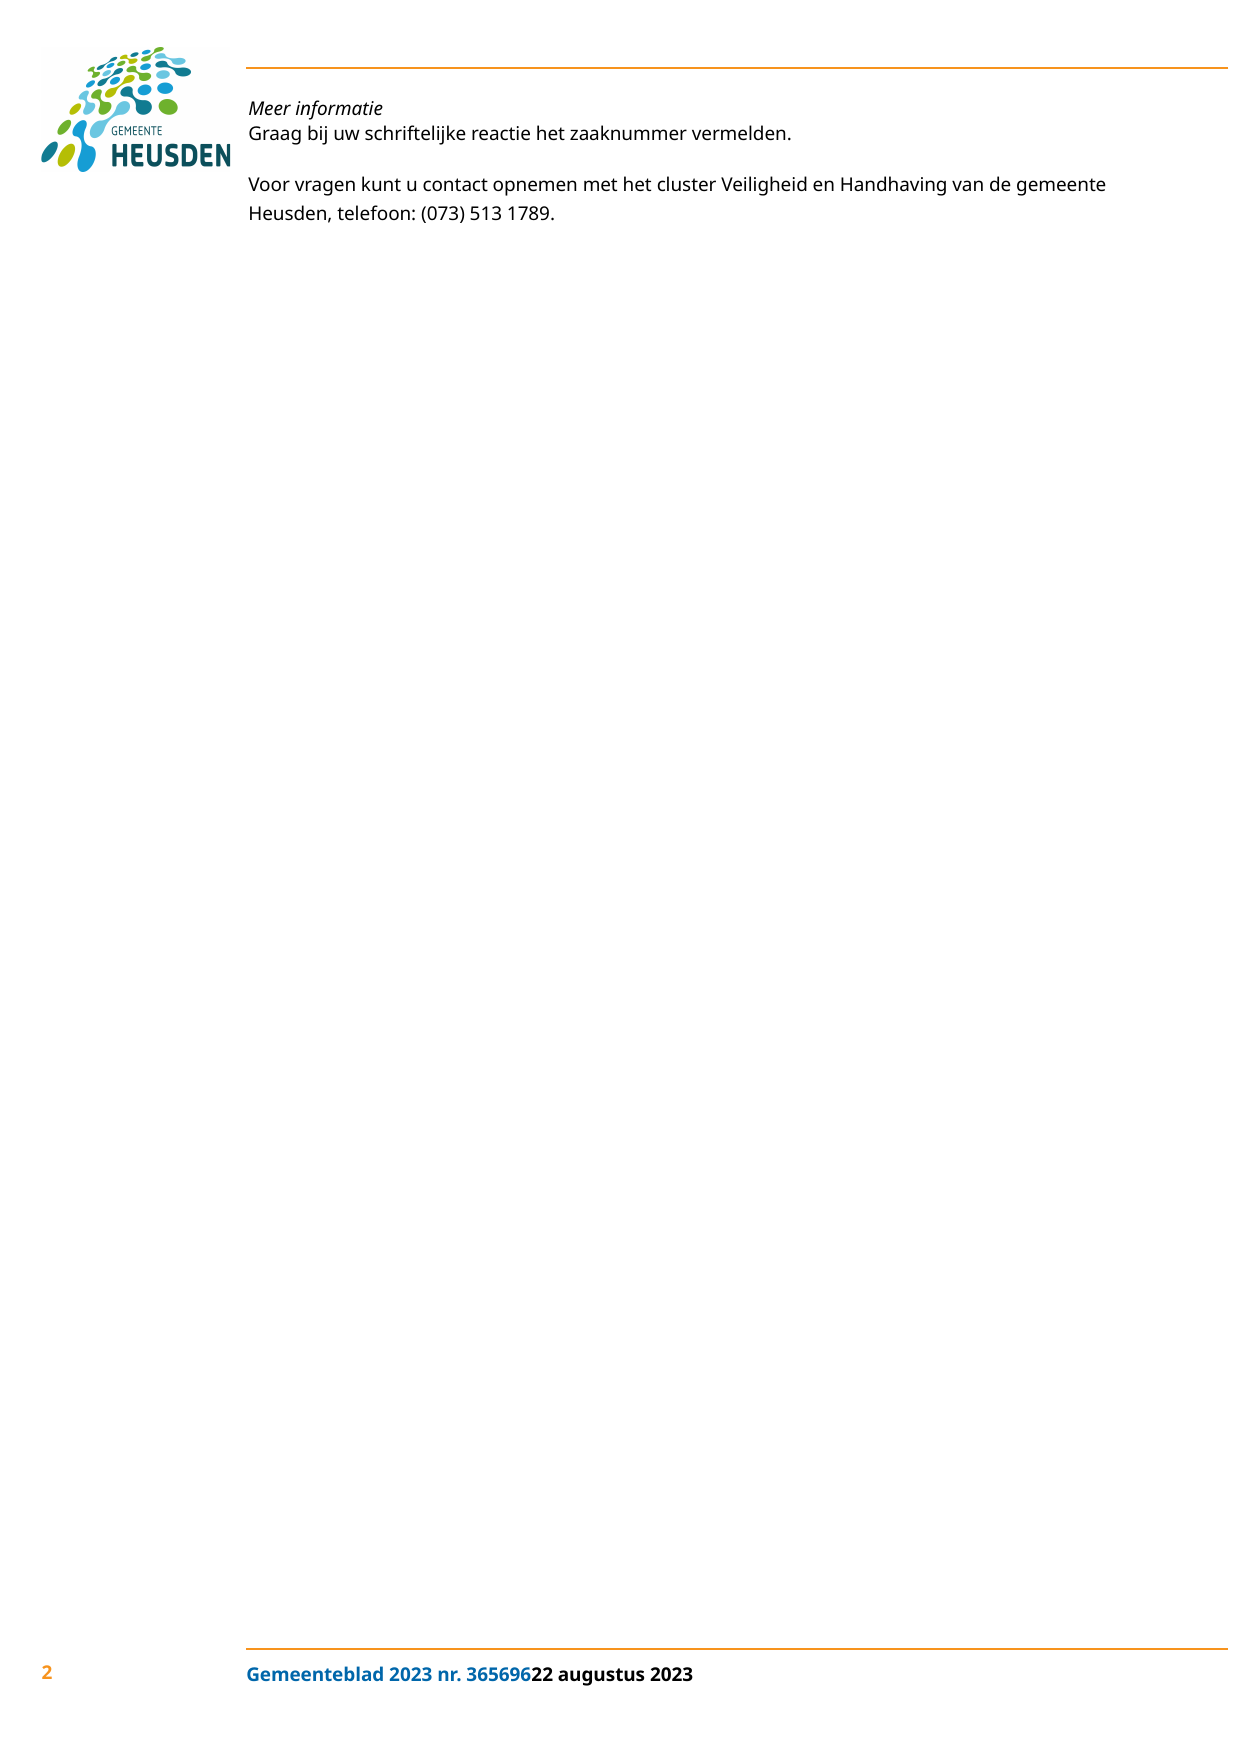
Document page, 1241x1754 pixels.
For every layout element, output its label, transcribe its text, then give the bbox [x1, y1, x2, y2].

text Meer informatie [248, 95, 1152, 121]
text Graag bij uw schriftelijke reactie het zaaknummer vermelden. [248, 121, 1152, 146]
picture [41, 47, 231, 172]
text Voor vragen kunt u contact opnemen met het cluster Veiligheid en Handhaving van de gemeente Heusden, telefoon: (073) 513 1789. [248, 171, 1152, 226]
